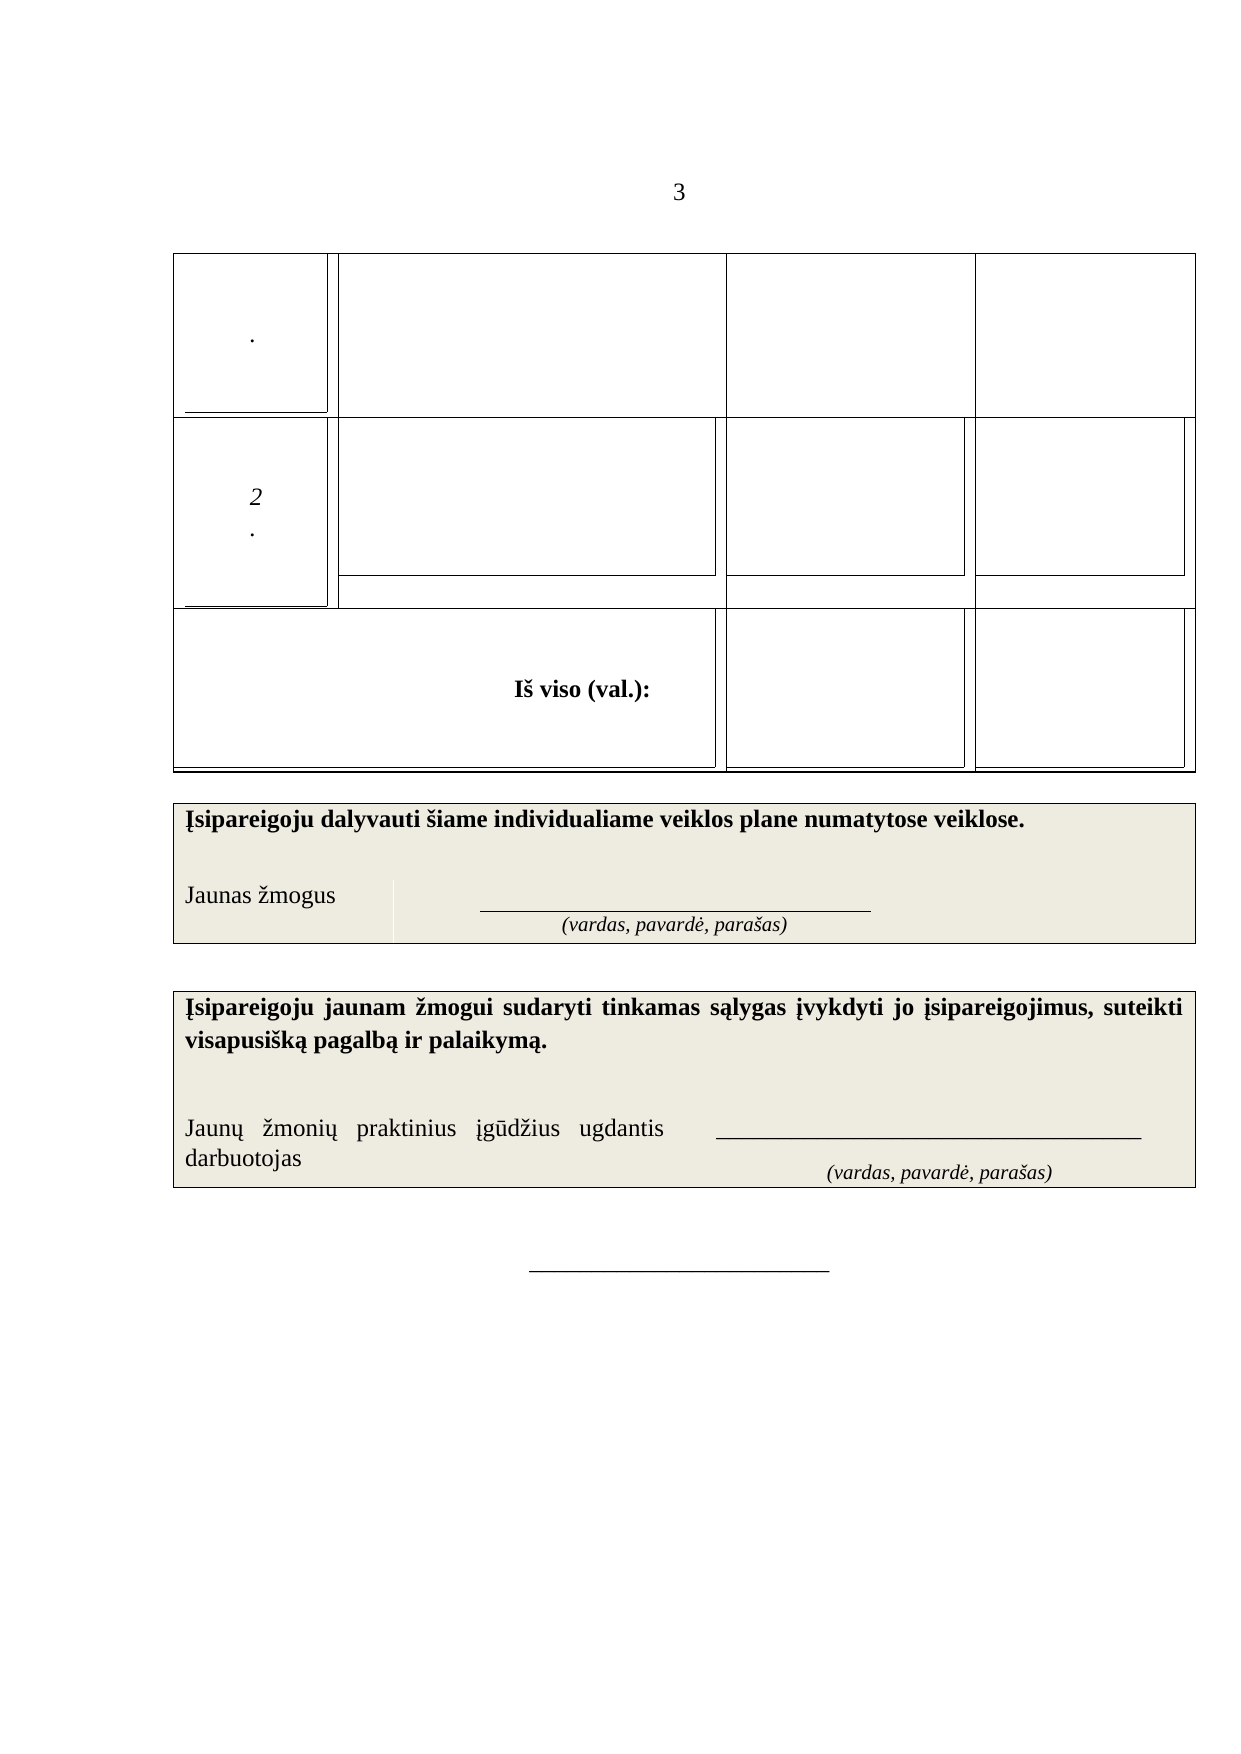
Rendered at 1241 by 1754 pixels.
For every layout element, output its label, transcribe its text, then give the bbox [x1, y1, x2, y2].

table_cell [339, 254, 726, 417]
table_cell . [174, 254, 338, 417]
text ________________________ [177, 1246, 1181, 1275]
table_cell [727, 254, 975, 417]
table_cell [727, 609, 975, 771]
table_cell [976, 418, 1195, 608]
table_cell [394, 911, 437, 943]
table_cell [339, 418, 715, 575]
table_cell [871, 911, 1195, 943]
table_cell [480, 880, 855, 911]
table_cell [174, 911, 393, 943]
table_cell [437, 911, 480, 943]
table_cell [976, 609, 1195, 771]
table_cell __________________________________ (vardas, pavardė, parašas) [705, 1113, 1195, 1187]
table_cell [855, 880, 1195, 911]
table_cell [727, 418, 964, 575]
table_cell [727, 418, 975, 608]
table_cell Jaunų žmonių praktinius įgūdžius ugdantis darbuotojas [174, 1113, 676, 1187]
table_cell 2. [174, 418, 338, 608]
table_cell [976, 254, 1195, 417]
table_cell [437, 880, 480, 911]
table_cell Jaunas žmogus [174, 880, 393, 911]
table_cell [676, 1113, 705, 1187]
table_cell (vardas, pavardė, parašas) [480, 912, 871, 943]
table_cell Iš viso (val.): [174, 609, 726, 771]
table_cell [339, 418, 726, 608]
table_header Įsipareigoju jaunam žmogui sudaryti tinkamas sąlygas įvykdyti jo įsipareigojimus, suteikti visapusišką pagalbą ir palaikymą. [174, 992, 1195, 1113]
table_header Įsipareigoju dalyvauti šiame individualiame veiklos plane numatytose veiklose. [174, 804, 1195, 880]
table_cell [976, 418, 1184, 575]
table_cell [394, 880, 437, 911]
